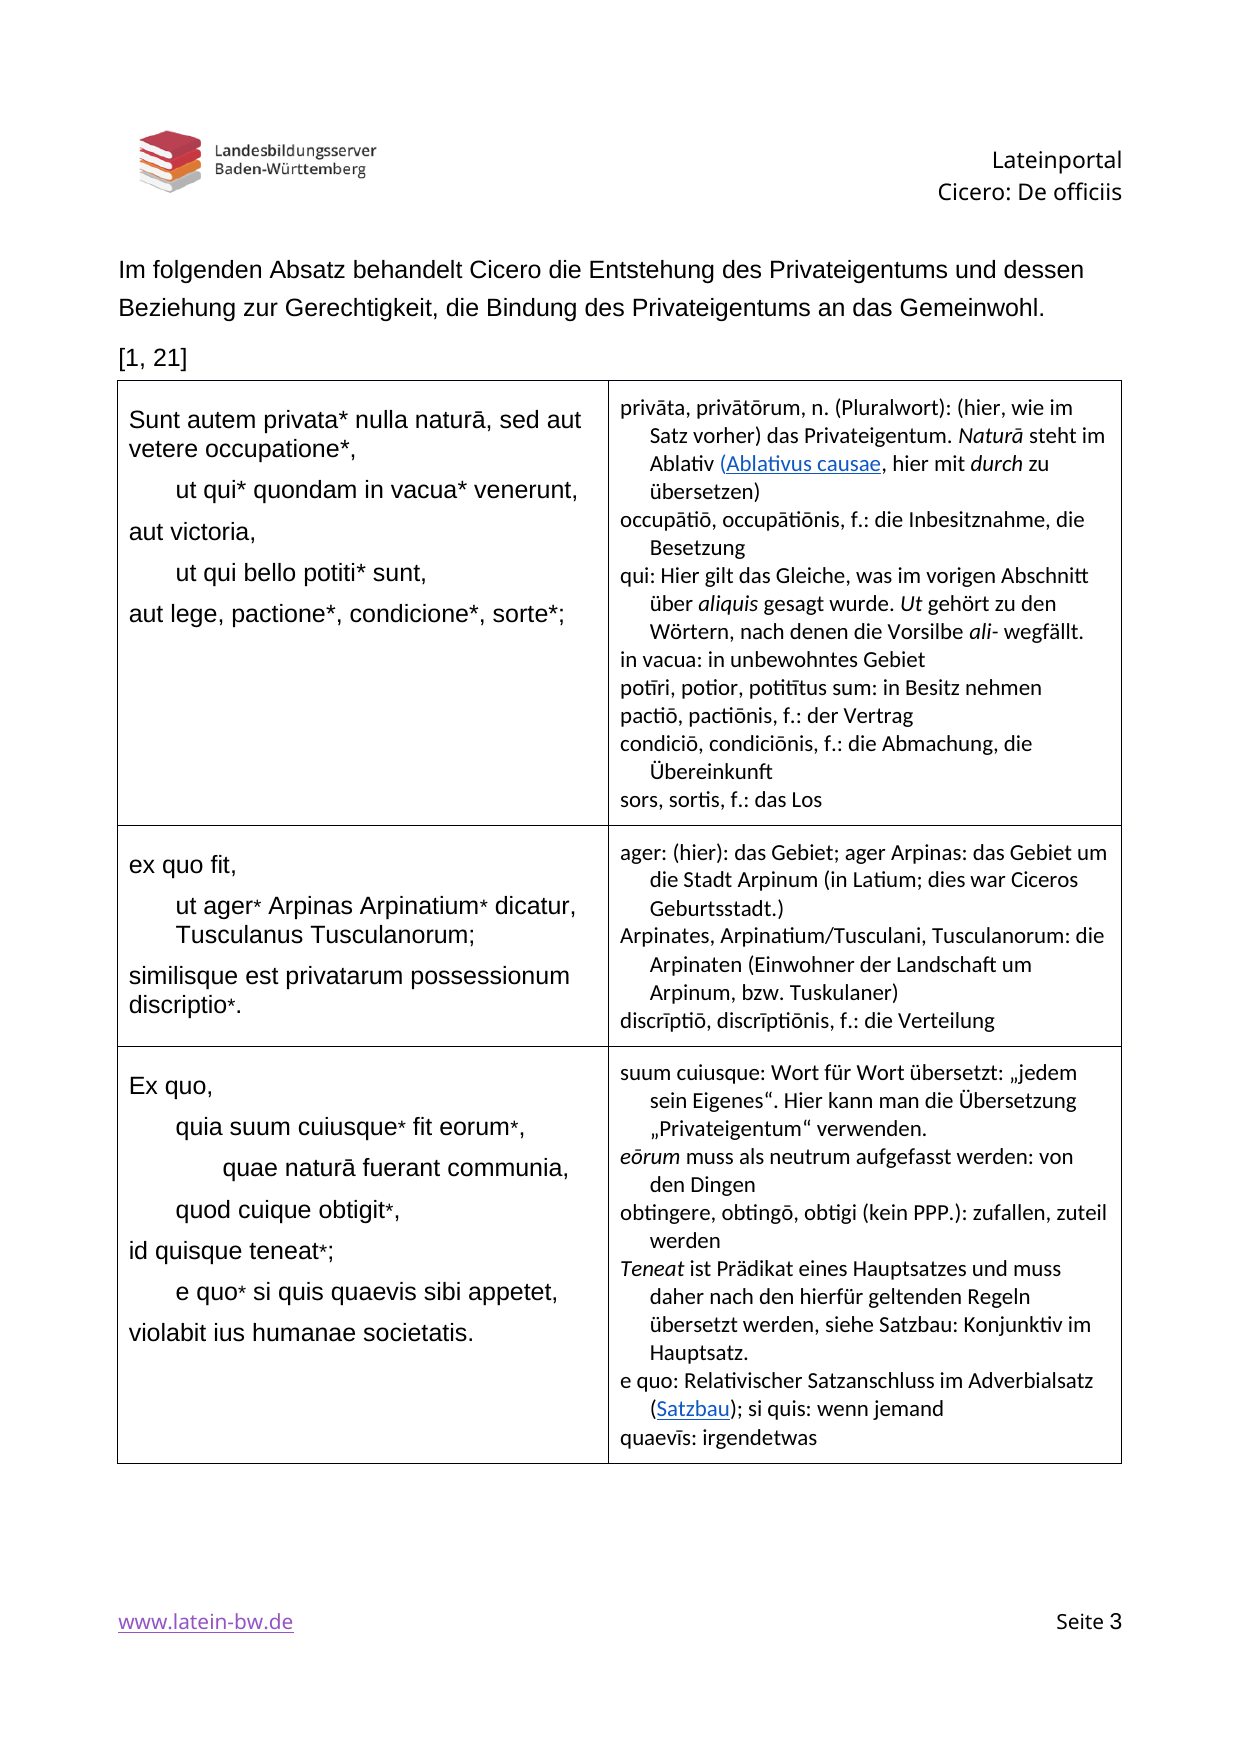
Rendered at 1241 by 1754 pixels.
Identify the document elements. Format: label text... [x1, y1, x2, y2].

text Im folgenden Absatz behandelt Cicero die Entstehung des Privateigentums und dessen Beziehung zur Gerechtigkeit, die Bindung des Privateigentums an das Gemeinwohl. [118, 256, 1122, 322]
table_cell suum cuiusque: Wort für Wort übersetzt: „jedem sein Eigenes“. Hier kann man die Übersetzung „Privateigentum“ verwenden. eōrum muss als neutrum aufgefasst werden: von den Dingen obtingere, obtingō, obtigi (kein PPP.): zufallen, zuteil werden Teneat ist Prädikat eines Hauptsatzes und muss daher nach den hierfür geltenden Regeln übersetzt werden, siehe Satzbau: Konjunktiv im Hauptsatz. e quo: Relativischer Satzanschluss im Adverbialsatz (Satzbau); si quis: wenn jemand quaevīs: irgendetwas [609, 1047, 1121, 1462]
table_header privāta, privātōrum, n. (Pluralwort): (hier, wie im Satz vorher) das Privateigentum. Naturā steht im Ablativ (Ablativus causae, hier mit durch zu übersetzen) occupātiō, occupātiōnis, f.: die Inbesitznahme, die Besetzung qui: Hier gilt das Gleiche, was im vorigen Abschnitt über aliquis gesagt wurde. Ut gehört zu den Wörtern, nach denen die Vorsilbe ali- wegfällt. in vacua: in unbewohntes Gebiet potīri, potior, potitītus sum: in Besitz nehmen pactiō, pactiōnis, f.: der Vertrag condiciō, condiciōnis, f.: die Abmachung, die Übereinkunft sors, sortis, f.: das Los [609, 381, 1121, 825]
table_cell Ex quo, quia suum cuiusque* fit eorum*, quae naturā fuerant communia, quod cuique obtigit*, id quisque teneat*; e quo* si quis quaevis sibi appetet, violabit ius humanae societatis. [118, 1047, 608, 1462]
table_header Sunt autem privata* nulla naturā, sed aut vetere occupatione*, ut qui* quondam in vacua* venerunt, aut victoria, ut qui bello potiti* sunt, aut lege, pactione*, condicione*, sorte*; [118, 381, 608, 825]
text [1, 21] [118, 343, 1122, 371]
table_cell ager: (hier): das Gebiet; ager Arpinas: das Gebiet um die Stadt Arpinum (in Latium; dies war Ciceros Geburtsstadt.) Arpinates, Arpinatium/Tusculani, Tusculanorum: die Arpinaten (Einwohner der Landschaft um Arpinum, bzw. Tuskulaner) discrīptiō, discrīptiōnis, f.: die Verteilung [609, 826, 1121, 1046]
table_cell ex quo fit, ut ager* Arpinas Arpinatium* dicatur, Tusculanus Tusculanorum; similisque est privatarum possessionum discriptio*. [118, 826, 608, 1046]
picture [129, 120, 380, 200]
